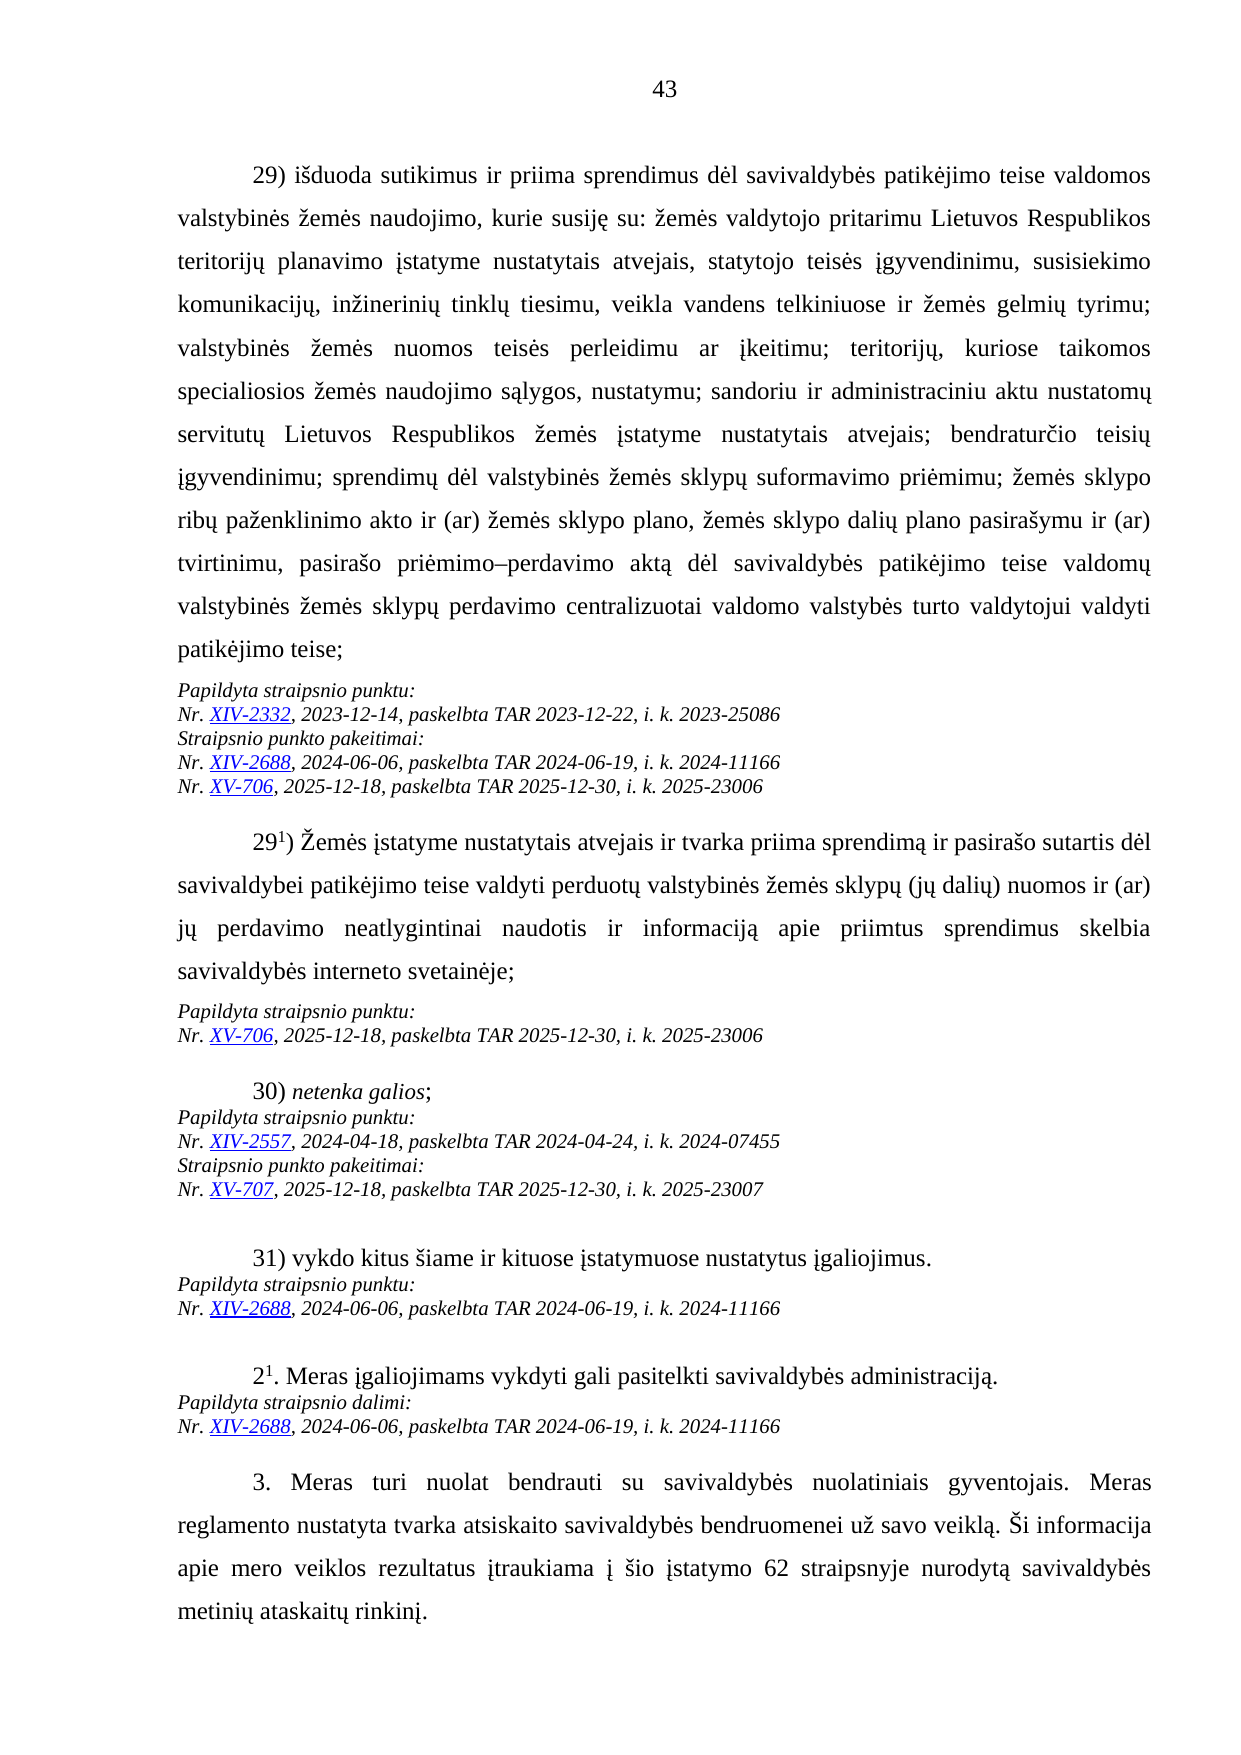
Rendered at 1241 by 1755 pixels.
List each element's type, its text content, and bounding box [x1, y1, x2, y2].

text 21. Meras įgaliojimams vykdyti gali pasitelkti savivaldybės administraciją. [177, 1348, 1152, 1390]
text 29) išduoda sutikimus ir priima sprendimus dėl savivaldybės patikėjimo teise valdomos valstybinės žemės naudojimo, kurie susiję su: žemės valdytojo pritarimu Lietuvos Respublikos teritorijų planavimo įstatyme nustatytais atvejais, statytojo teisės įgyvendinimu, susisiekimo komunikacijų, inžinerinių tinklų tiesimu, veikla vandens telkiniuose ir žemės gelmių tyrimu; valstybinės žemės nuomos teisės perleidimu ar įkeitimu; teritorijų, kuriose taikomos specialiosios žemės naudojimo sąlygos, nustatymu; sandoriu ir administraciniu aktu nustatomų servitutų Lietuvos Respublikos žemės įstatyme nustatytais atvejais; bendraturčio teisių įgyvendinimu; sprendimų dėl valstybinės žemės sklypų suformavimo priėmimu; žemės sklypo ribų paženklinimo akto ir (ar) žemės sklypo plano, žemės sklypo dalių plano pasirašymu ir (ar) tvirtinimu, pasirašo priėmimo–perdavimo aktą dėl savivaldybės patikėjimo teise valdomų valstybinės žemės sklypų perdavimo centralizuotai valdomo valstybės turto valdytojui valdyti patikėjimo teise; [177, 160, 1152, 663]
text Papildyta straipsnio punktu: [177, 999, 1152, 1023]
text Papildyta straipsnio punktu: [177, 1271, 1152, 1296]
text Nr. XIV-2688, 2024-06-06, paskelbta TAR 2024-06-19, i. k. 2024-11166 [177, 1296, 1152, 1319]
text Nr. XV-706, 2025-12-18, paskelbta TAR 2025-12-30, i. k. 2025-23006 [177, 1023, 1152, 1047]
text 30) netenka galios; [177, 1076, 1152, 1105]
text Nr. XV-706, 2025-12-18, paskelbta TAR 2025-12-30, i. k. 2025-23006 [177, 774, 1152, 798]
text Nr. XIV-2688, 2024-06-06, paskelbta TAR 2024-06-19, i. k. 2024-11166 [177, 750, 1152, 774]
text Nr. XIV-2332, 2023-12-14, paskelbta TAR 2023-12-22, i. k. 2023-25086 [177, 702, 1152, 726]
text Nr. XIV-2688, 2024-06-06, paskelbta TAR 2024-06-19, i. k. 2024-11166 [177, 1414, 1152, 1438]
text Straipsnio punkto pakeitimai: [177, 1153, 1152, 1177]
text Nr. XIV-2557, 2024-04-18, paskelbta TAR 2024-04-24, i. k. 2024-07455 [177, 1129, 1152, 1153]
text Papildyta straipsnio punktu: [177, 1105, 1152, 1129]
text Papildyta straipsnio dalimi: [177, 1390, 1152, 1414]
text Straipsnio punkto pakeitimai: [177, 726, 1152, 750]
text 291) Žemės įstatyme nustatytais atvejais ir tvarka priima sprendimą ir pasirašo sutartis dėl savivaldybei patikėjimo teise valdyti perduotų valstybinės žemės sklypų (jų dalių) nuomos ir (ar) jų perdavimo neatlygintinai naudotis ir informaciją apie priimtus sprendimus skelbia savivaldybės interneto svetainėje; [177, 827, 1152, 985]
text Nr. XV-707, 2025-12-18, paskelbta TAR 2025-12-30, i. k. 2025-23007 [177, 1177, 1152, 1201]
text 31) vykdo kitus šiame ir kituose įstatymuose nustatytus įgaliojimus. [177, 1230, 1152, 1271]
text Papildyta straipsnio punktu: [177, 678, 1152, 702]
text 3. Meras turi nuolat bendrauti su savivaldybės nuolatiniais gyventojais. Meras reglamento nustatyta tvarka atsiskaito savivaldybės bendruomenei už savo veiklą. Ši informacija apie mero veiklos rezultatus įtraukiama į šio įstatymo 62 straipsnyje nurodytą savivaldybės metinių ataskaitų rinkinį. [177, 1467, 1152, 1625]
